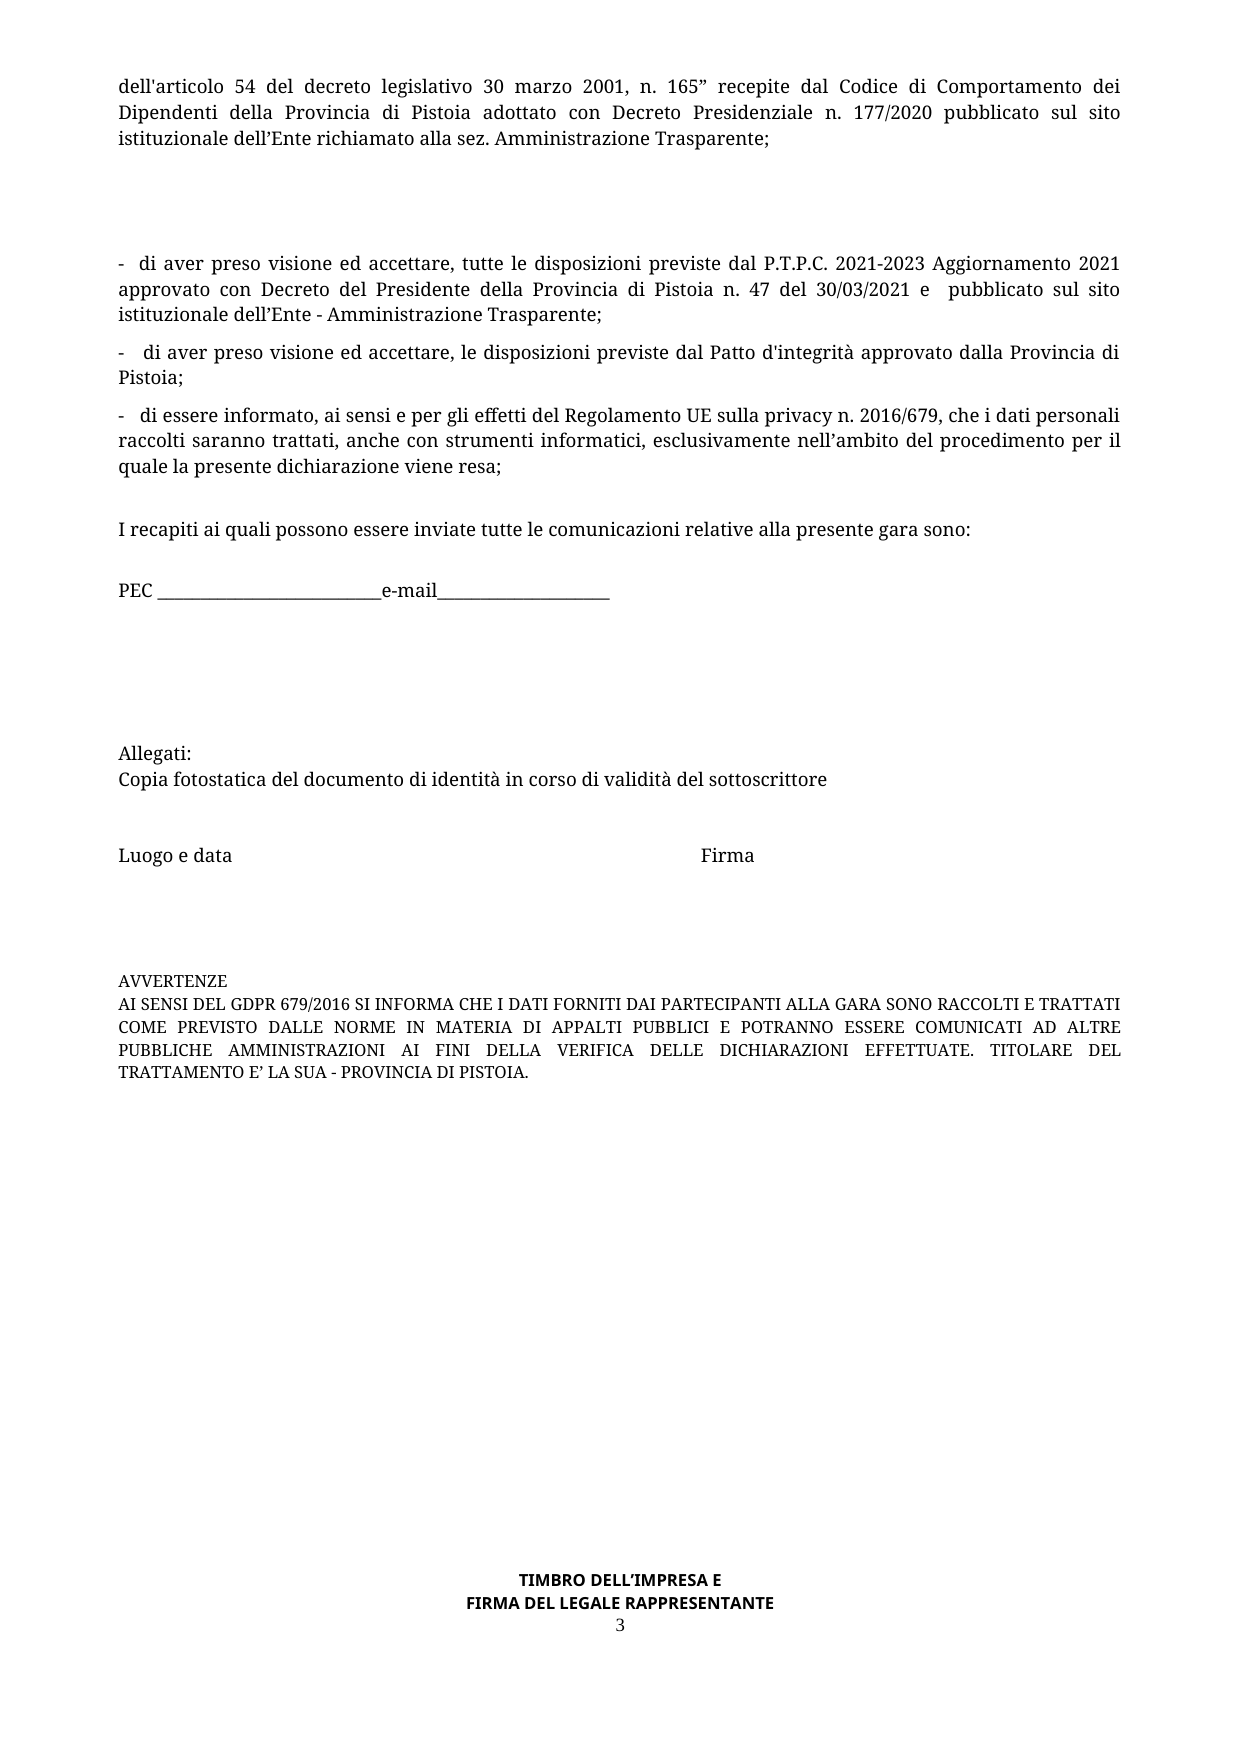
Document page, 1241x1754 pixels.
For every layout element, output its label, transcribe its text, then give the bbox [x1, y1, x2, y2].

text PEC __________________________e-mail____________________ [118, 577, 1122, 603]
text - di aver preso visione ed accettare, tutte le disposizioni previste dal P.T.P.C. 2021-2023 Aggiornamento 2021 approvato con Decreto del Presidente della Provincia di Pistoia n. 47 del 30/03/2021 e pubblicato sul sito istituzionale dell’Ente - Amministrazione Trasparente; [118, 251, 1122, 327]
text - di essere informato, ai sensi e per gli effetti del Regolamento UE sulla privacy n. 2016/679, che i dati personali raccolti saranno trattati, anche con strumenti informatici, esclusivamente nell’ambito del procedimento per il quale la presente dichiarazione viene resa; [118, 402, 1122, 479]
text AVVERTENZE [118, 970, 1122, 993]
text Allegati: [118, 740, 1122, 766]
text AI SENSI DEL GDPR 679/2016 SI INFORMA CHE I DATI FORNITI DAI PARTECIPANTI ALLA GARA SONO RACCOLTI E TRATTATI COME PREVISTO DALLE NORME IN MATERIA DI APPALTI PUBBLICI E POTRANNO ESSERE COMUNICATI AD ALTRE PUBBLICHE AMMINISTRAZIONI AI FINI DELLA VERIFICA DELLE DICHIARAZIONI EFFETTUATE. TITOLARE DEL TRATTAMENTO E’ LA SUA - PROVINCIA DI PISTOIA. [118, 993, 1122, 1084]
text dell'articolo 54 del decreto legislativo 30 marzo 2001, n. 165” recepite dal Codice di Comportamento dei Dipendenti della Provincia di Pistoia adottato con Decreto Presidenziale n. 177/2020 pubblicato sul sito istituzionale dell’Ente richiamato alla sez. Amministrazione Trasparente; [118, 74, 1122, 150]
text Luogo e data Firma [118, 842, 1122, 868]
text Copia fotostatica del documento di identità in corso di validità del sottoscrittore [118, 766, 1122, 791]
text I recapiti ai quali possono essere inviate tutte le comunicazioni relative alla presente gara sono: [118, 516, 1122, 542]
text - di aver preso visione ed accettare, le disposizioni previste dal Patto d'integrità approvato dalla Provincia di Pistoia; [118, 339, 1122, 390]
